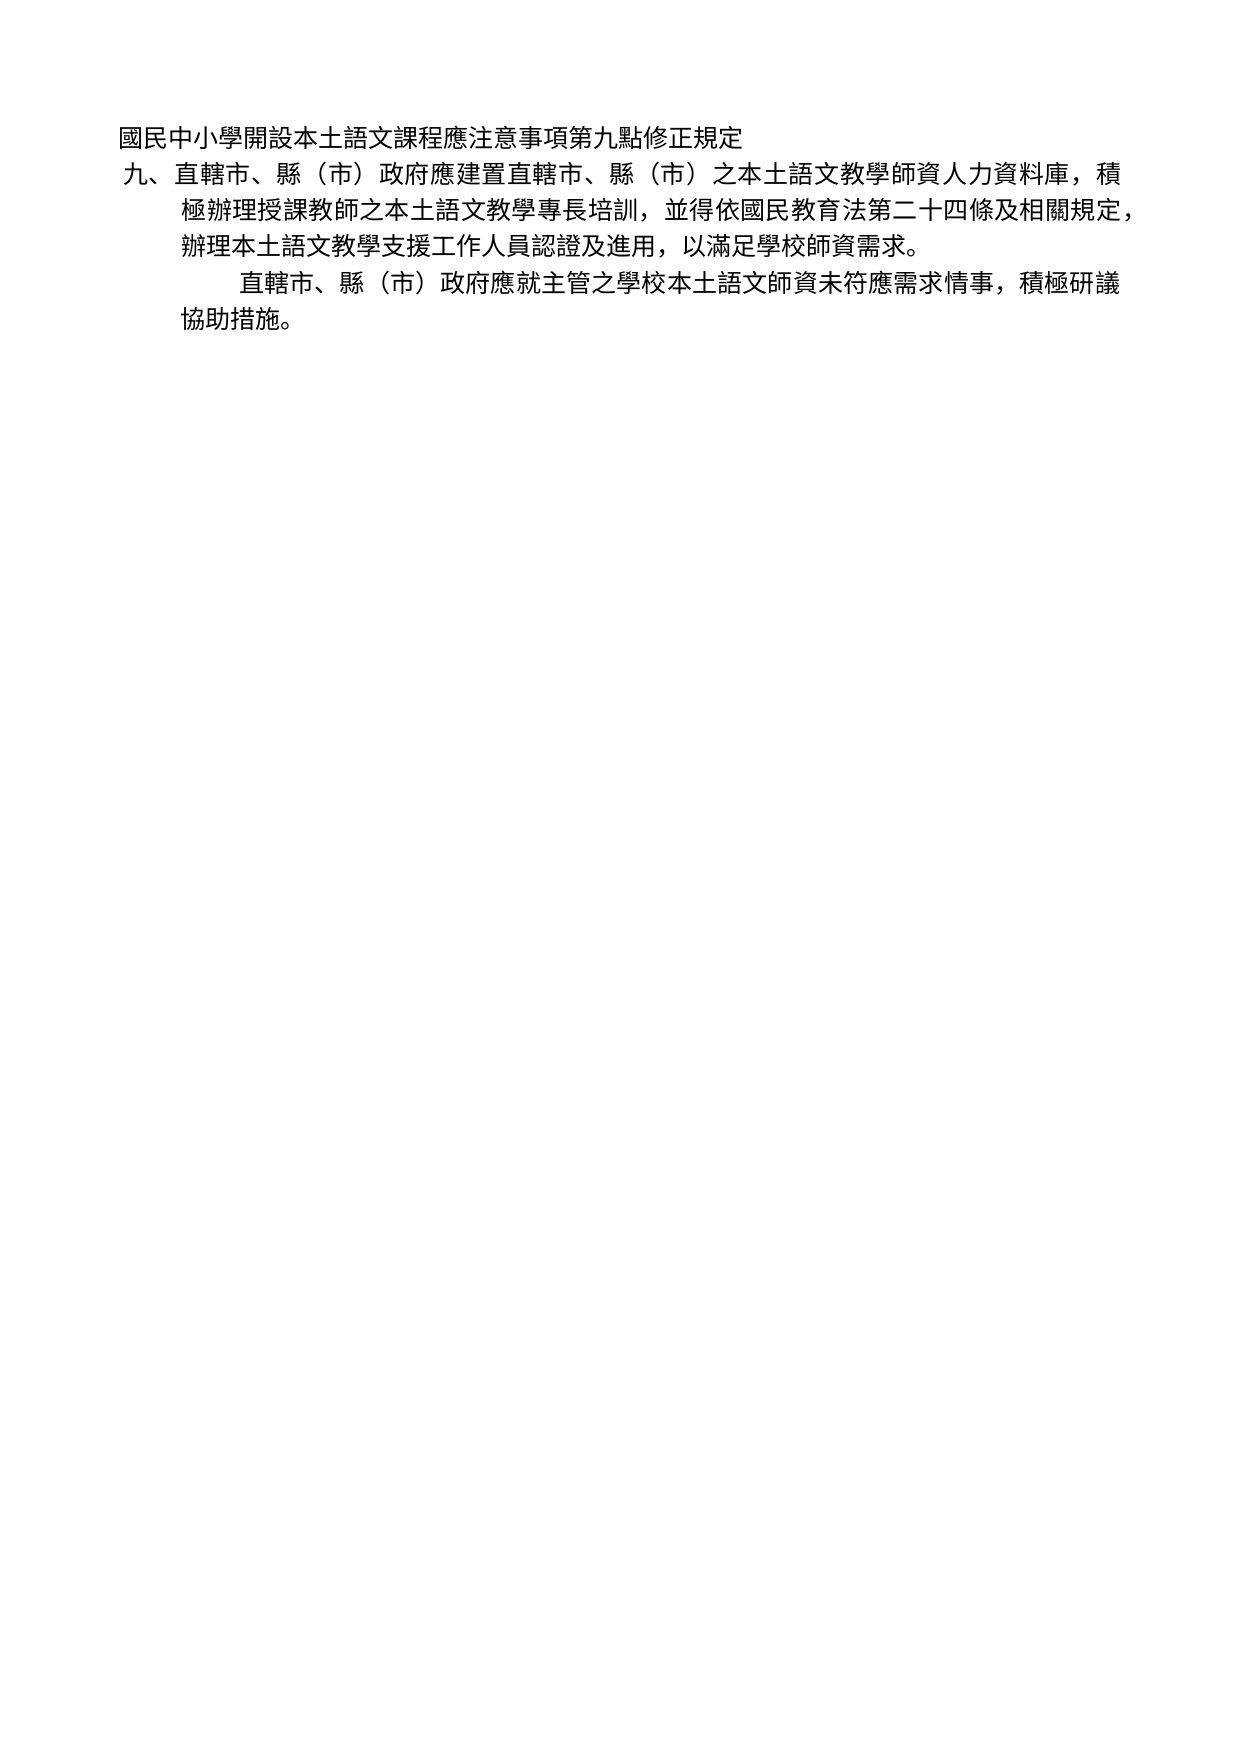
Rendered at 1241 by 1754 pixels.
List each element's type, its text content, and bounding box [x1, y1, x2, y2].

text 九、直轄市、縣（市）政府應建置直轄市、縣（市）之本土語文教學師資人力資料庫，積極辦理授課教師之本土語文教學專長培訓，並得依國民教育法第二十四條及相關規定，辦理本土語文教學支援工作人員認證及進用，以滿足學校師資需求。 [123, 154, 1122, 263]
text 國民中小學開設本土語文課程應注意事項第九點修正規定 [118, 118, 1122, 154]
text 直轄市、縣（市）政府應就主管之學校本土語文師資未符應需求情事，積極研議協助措施。 [181, 263, 1122, 336]
